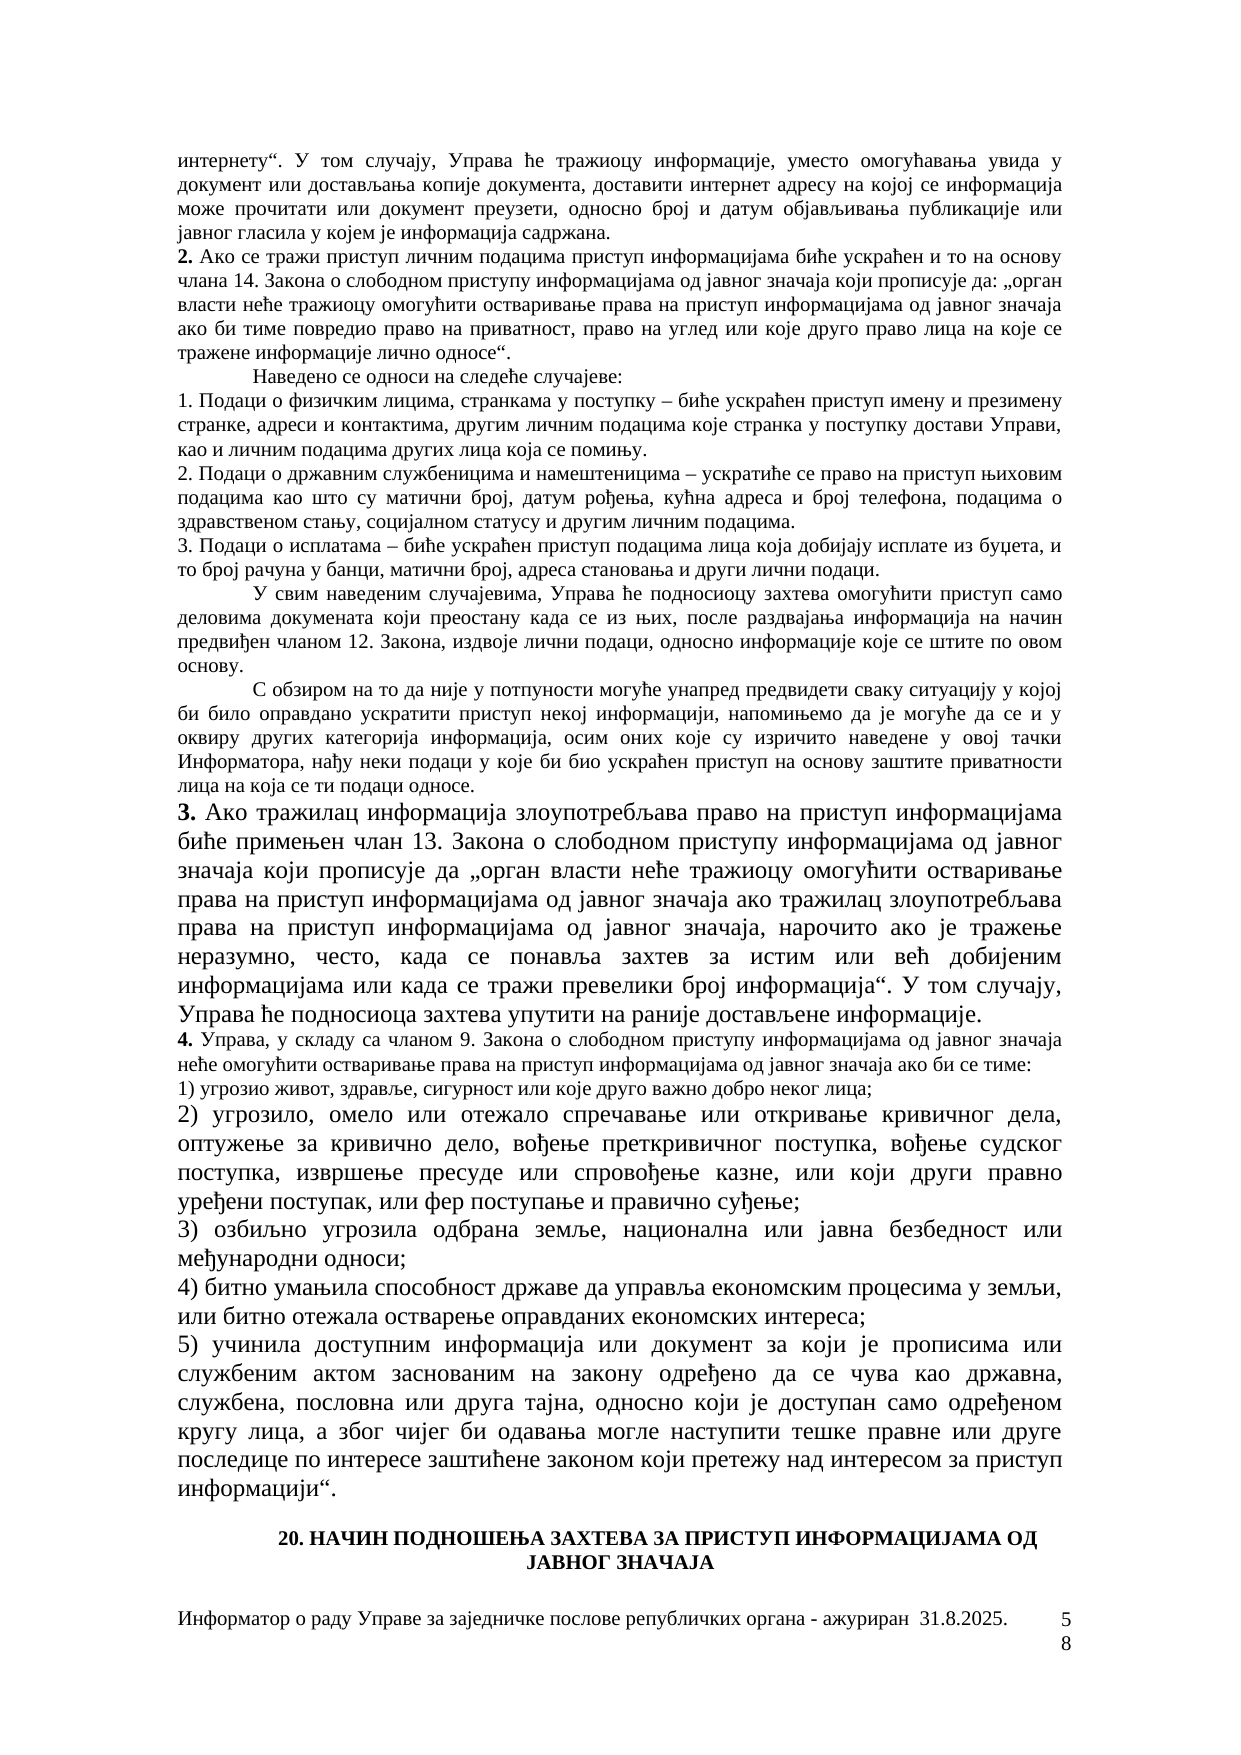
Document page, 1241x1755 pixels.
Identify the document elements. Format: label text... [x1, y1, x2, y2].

text 2) угрозило, омело или отежало спречавање или откривање кривичног дела, оптужење за кривично дело, вођење преткривичног поступка, вођење судског поступка, извршење пресуде или спровођење казне, или који други правно уређени поступак, или фер поступање и правично суђење; [177, 1099, 1063, 1214]
text У свим наведеним случајевима, Управа ће подносиоцу захтева омогућити приступ само деловима докумената који преостану када се из њих, после раздвајања информација на начин предвиђен чланом 12. Закона, издвоје лични подаци, односно информације које се штите по овом основу. [177, 581, 1063, 677]
text 5) учинила доступним информација или документ за који је прописима или службеним актом заснованим на закону одређено да се чува као државна, службена, пословна или друга тајна, односно који је доступан само одређеном кругу лица, а због чијег би одавања могле наступити тешке правне или друге последице по интересе заштићене законом који претежу над интересом за приступ информацији“. [177, 1329, 1063, 1502]
text Наведено се односи на следеће случајеве: [177, 364, 1063, 388]
text 3. Подаци о исплатама – биће ускраћен приступ подацима лица која добијају исплате из буџета, и то број рачуна у банци, матични број, адреса становања и други лични подаци. [177, 533, 1063, 581]
text С обзиром на то да није у потпуности могуће унапред предвидети сваку ситуацију у којој би било оправдано ускратити приступ некој информацији, напомињемо да је могуће да се и у оквиру других категорија информација, осим оних које су изричито наведене у овој тачки Информатора, нађу неки подаци у које би био ускраћен приступ на основу заштите приватности лица на која се ти подаци односе. [177, 677, 1063, 797]
text 4) битно умањила способност државе да управља економским процесима у земљи, или битно отежала остварење оправданих економских интереса; [177, 1272, 1063, 1329]
text 1. Подаци о физичким лицима, странкама у поступку – биће ускраћен приступ имену и презимену странке, адреси и контактима, другим личним подацима које странка у поступку достави Управи, као и личним подацима других лица која се помињу. [177, 388, 1063, 461]
text 3. Ако тражилац информација злоупотребљава право на приступ информацијама биће примењен члан 13. Закона о слободном приступу информацијама од јавног значаја који прописује да „орган власти неће тражиоцу омогућити остваривање права на приступ информацијама од јавног значаја ако тражилац злоупотребљава права на приступ информацијама од јавног значаја, нарочито ако је тражење неразумно, често, када се понавља захтев за истим или већ добијеним информацијама или када се тражи превелики број информација“. У том случају, Управа ће подносиоца захтева упутити на раније достављене информације. [177, 797, 1063, 1027]
text 2. Подаци о државним службеницима и намештеницима – ускратиће се право на приступ њиховим подацима као што су матични број, датум рођења, кућна адреса и број телефона, подацима о здравственом стању, социјалном статусу и другим личним подацима. [177, 461, 1063, 533]
text интернету“. У том случају, Управа ће тражиоцу информације, уместо омогућавања увида у документ или достављања копије документа, доставити интернет адресу на којој се информација може прочитати или документ преузети, односно број и датум објављивања публикације или јавног гласила у којем је информација садржана. [177, 148, 1063, 244]
subtitle 20. НАЧИН ПОДНОШЕЊА ЗАХТЕВА ЗА ПРИСТУП ИНФОРМАЦИЈАМА ОД ЈАВНОГ ЗНАЧАЈА [177, 1526, 1063, 1574]
text 3) озбиљно угрозила одбрана земље, национална или јавна безбедност или међународни односи; [177, 1214, 1063, 1272]
text 2. Ако се тражи приступ личним подацима приступ информацијама биће ускраћен и то на основу члана 14. Закона о слободном приступу информацијама од јавног значаја који прописује да: „орган власти неће тражиоцу омогућити остваривање права на приступ информацијама од јавног значаја ако би тиме повредио право на приватност, право на углед или које друго право лица на које се тражене информације лично односе“. [177, 244, 1063, 364]
text 4. Управа, у складу са чланом 9. Закона о слободном приступу информацијама од јавног значаја неће омогућити остваривање права на приступ информацијама од јавног значаја ако би се тиме: [177, 1027, 1063, 1076]
text 1) угрозио живот, здравље, сигурност или које друго важно добро неког лица; [177, 1076, 1063, 1099]
